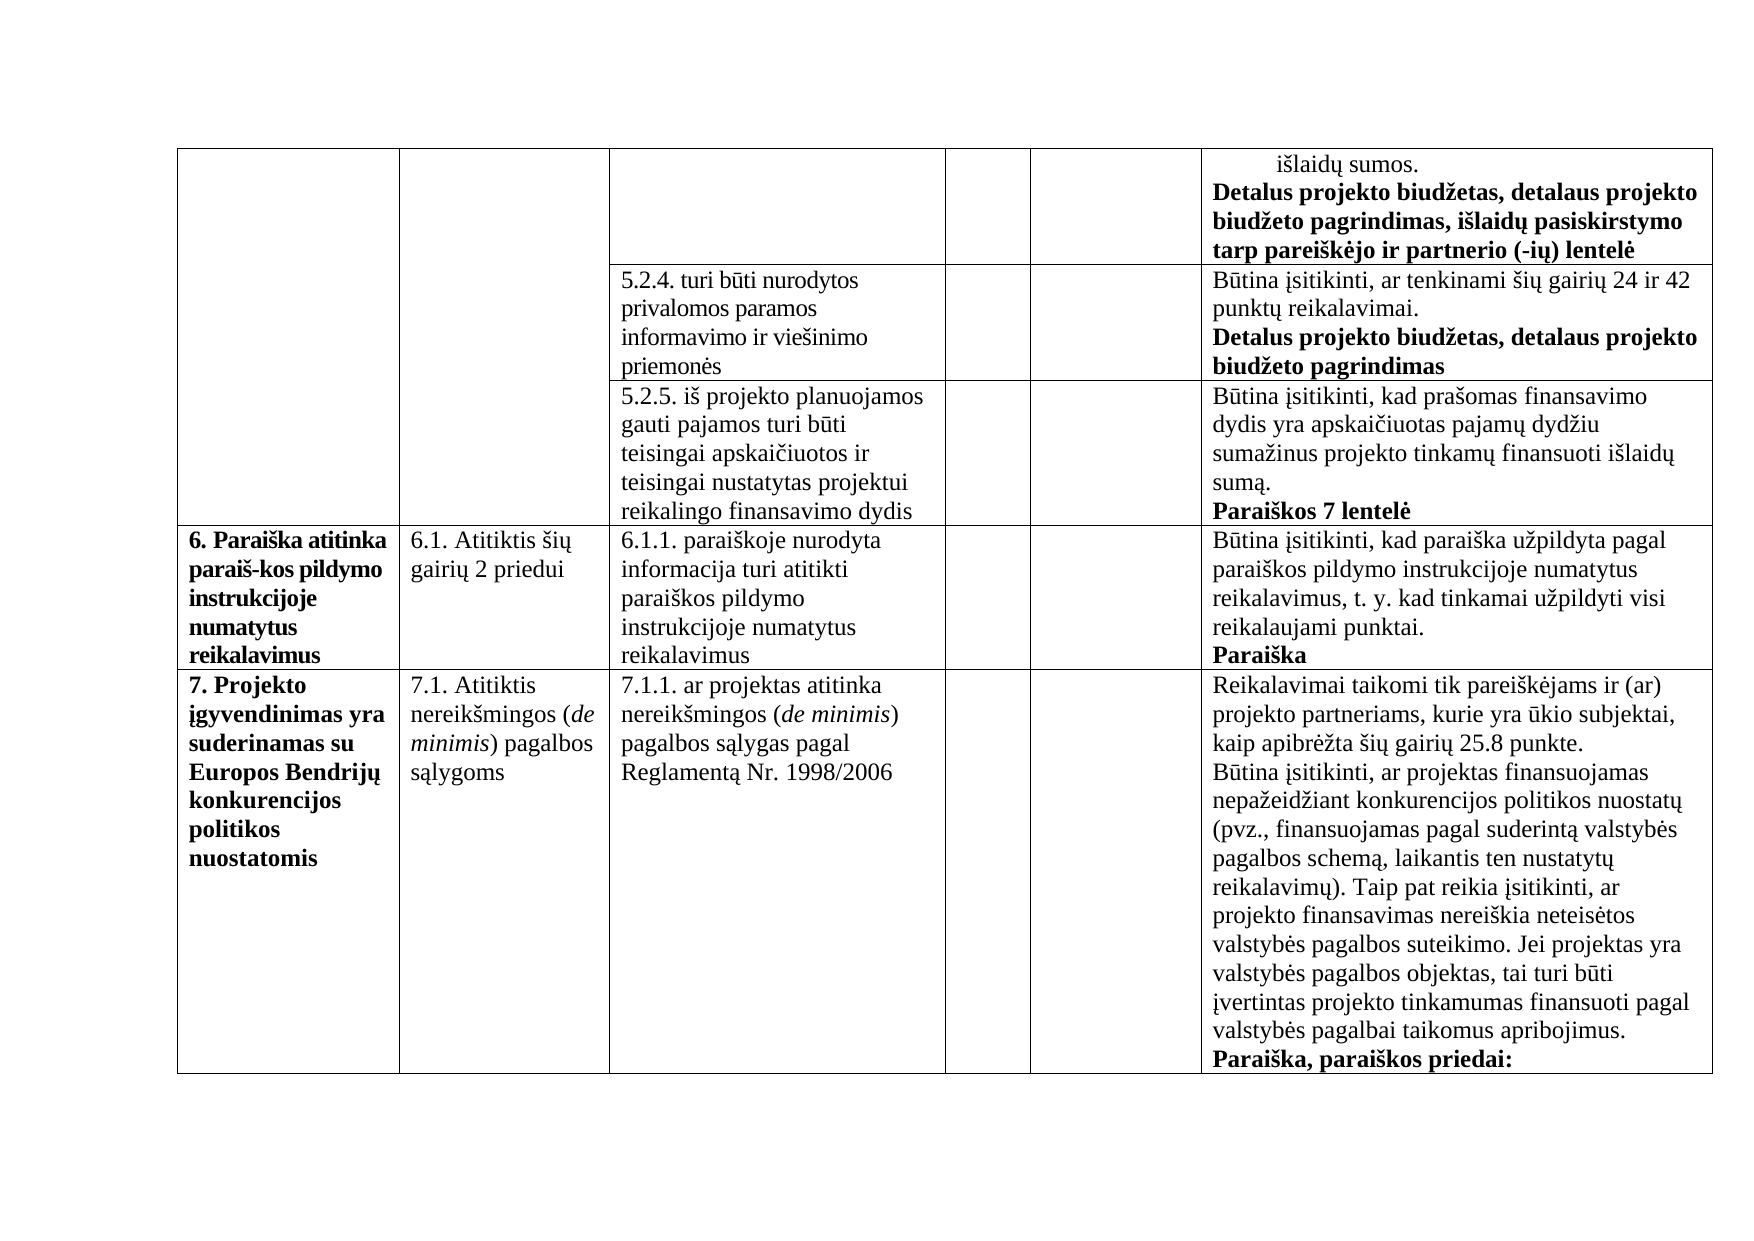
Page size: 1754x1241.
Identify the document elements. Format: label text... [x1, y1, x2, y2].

table_cell 7.1.1. ar projektas atitinka nereikšmingos (de minimis) pagalbos sąlygas pagal Reglamentą Nr. 1998/2006 [610, 670, 945, 1073]
table_cell [610, 149, 945, 264]
table_cell 7.1. Atitiktis nereikšmingos (de minimis) pagalbos sąlygoms [400, 670, 609, 1073]
table_cell 7. Projekto įgyvendinimas yra suderinamas su Europos Bendrijų konkurencijos politikos nuostatomis [178, 670, 399, 1073]
table_cell [400, 149, 609, 524]
table_cell [946, 526, 1030, 669]
table_cell [178, 149, 399, 524]
table_cell 6.1. Atitiktis šių gairių 2 priedui [400, 526, 609, 669]
table_cell [1031, 670, 1201, 1073]
table_cell Reikalavimai taikomi tik pareiškėjams ir (ar) projekto partneriams, kurie yra ūkio subjektai, kaip apibrėžta šių gairių 25.8 punkte. Būtina įsitikinti, ar projektas finansuojamas nepažeidžiant konkurencijos politikos nuostatų (pvz., finansuojamas pagal suderintą valstybės pagalbos schemą, laikantis ten nustatytų reikalavimų). Taip pat reikia įsitikinti, ar projekto finansavimas nereiškia neteisėtos valstybės pagalbos suteikimo. Jei projektas yra valstybės pagalbos objektas, tai turi būti įvertintas projekto tinkamumas finansuoti pagal valstybės pagalbai taikomus apribojimus. Paraiška, paraiškos priedai: [1202, 670, 1712, 1073]
table_cell išlaidų sumos. Detalus projekto biudžetas, detalaus projekto biudžeto pagrindimas, išlaidų pasiskirstymo tarp pareiškėjo ir partnerio (-ių) lentelė [1202, 149, 1712, 264]
table_cell [1031, 526, 1201, 669]
table_cell Būtina įsitikinti, kad paraiška užpildyta pagal paraiškos pildymo instrukcijoje numatytus reikalavimus, t. y. kad tinkamai užpildyti visi reikalaujami punktai. Paraiška [1202, 526, 1712, 669]
table_cell [946, 265, 1030, 380]
table_cell [946, 149, 1030, 264]
table_cell Būtina įsitikinti, kad prašomas finansavimo dydis yra apskaičiuotas pajamų dydžiu sumažinus projekto tinkamų finansuoti išlaidų sumą. Paraiškos 7 lentelė [1202, 381, 1712, 524]
table_cell Būtina įsitikinti, ar tenkinami šių gairių 24 ir 42 punktų reikalavimai. Detalus projekto biudžetas, detalaus projekto biudžeto pagrindimas [1202, 265, 1712, 380]
table_cell 5.2.5. iš projekto planuojamos gauti pajamos turi būti teisingai apskaičiuotos ir teisingai nustatytas projektui reikalingo finansavimo dydis [610, 381, 945, 524]
table_cell [1031, 381, 1201, 524]
table_cell [946, 381, 1030, 524]
table_cell 5.2.4. turi būti nurodytos privalomos paramos informavimo ir viešinimo priemonės [610, 265, 945, 380]
table_cell 6. Paraiška atitinka paraiš-kos pildymo instrukcijoje numatytus reikalavimus [178, 526, 399, 669]
table_cell [1031, 265, 1201, 380]
table_cell [946, 670, 1030, 1073]
table_cell [1031, 149, 1201, 264]
table_cell 6.1.1. paraiškoje nurodyta informacija turi atitikti paraiškos pildymo instrukcijoje numatytus reikalavimus [610, 526, 945, 669]
